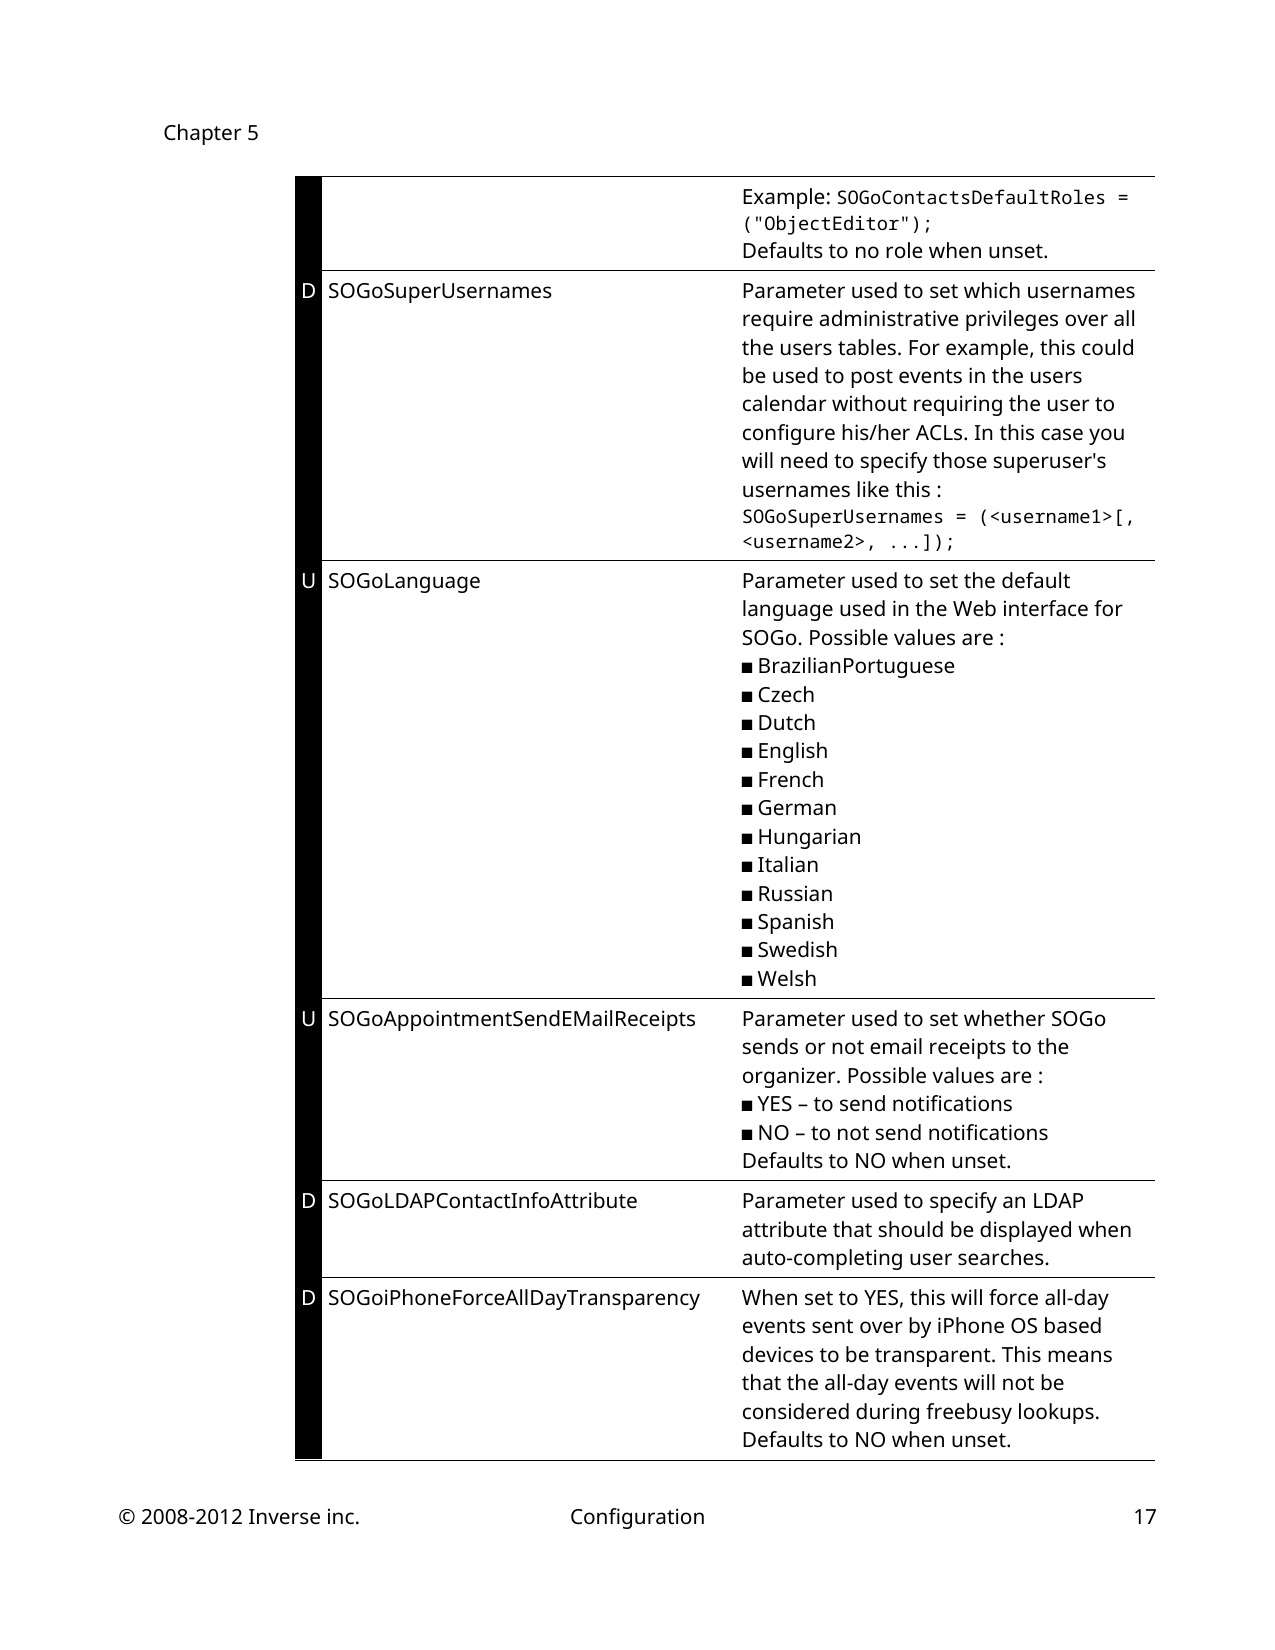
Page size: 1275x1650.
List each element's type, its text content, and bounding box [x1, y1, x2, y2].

table_cell SOGoLanguage [322, 561, 736, 998]
table_cell Parameter used to specify an LDAP attribute that should be displayed when auto-completing user searches. [736, 1181, 1155, 1277]
table_cell U [295, 999, 322, 1180]
table_cell SOGoLDAPContactInfoAttribute [322, 1181, 736, 1277]
table_cell [322, 177, 736, 270]
table_cell U [295, 561, 322, 998]
table_cell SOGoAppointmentSendEMailReceipts [322, 999, 736, 1180]
table_cell SOGoSuperUsernames [322, 271, 736, 560]
table_cell Parameter used to set the default language used in the Web interface for SOGo. Possible values are : BrazilianPortuguese Czech Dutch English French German Hungarian Italian Russian Spanish Swedish Welsh [736, 561, 1155, 998]
table_cell D [295, 1181, 322, 1277]
table_cell D [295, 1278, 322, 1459]
table_cell Parameter used to set which usernames require administrative privileges over all the users tables. For example, this could be used to post events in the users calendar without requiring the user to configure his/her ACLs. In this case you will need to specify those superuser's usernames like this : SOGoSuperUsernames = (<username1>[, <username2>, ...]); [736, 271, 1155, 560]
table_cell Parameter used to set whether SOGo sends or not email receipts to the organizer. Possible values are : YES – to send notifications NO – to not send notifications Defaults to NO when unset. [736, 999, 1155, 1180]
table_cell [295, 177, 322, 270]
table_cell D [295, 271, 322, 560]
table_cell Example: SOGoContactsDefaultRoles = ("ObjectEditor"); Defaults to no role when unset. [736, 177, 1155, 270]
table_cell When set to YES, this will force all-day events sent over by iPhone OS based devices to be transparent. This means that the all-day events will not be considered during freebusy lookups. Defaults to NO when unset. [736, 1278, 1155, 1459]
table_cell SOGoiPhoneForceAllDayTransparency [322, 1278, 736, 1459]
